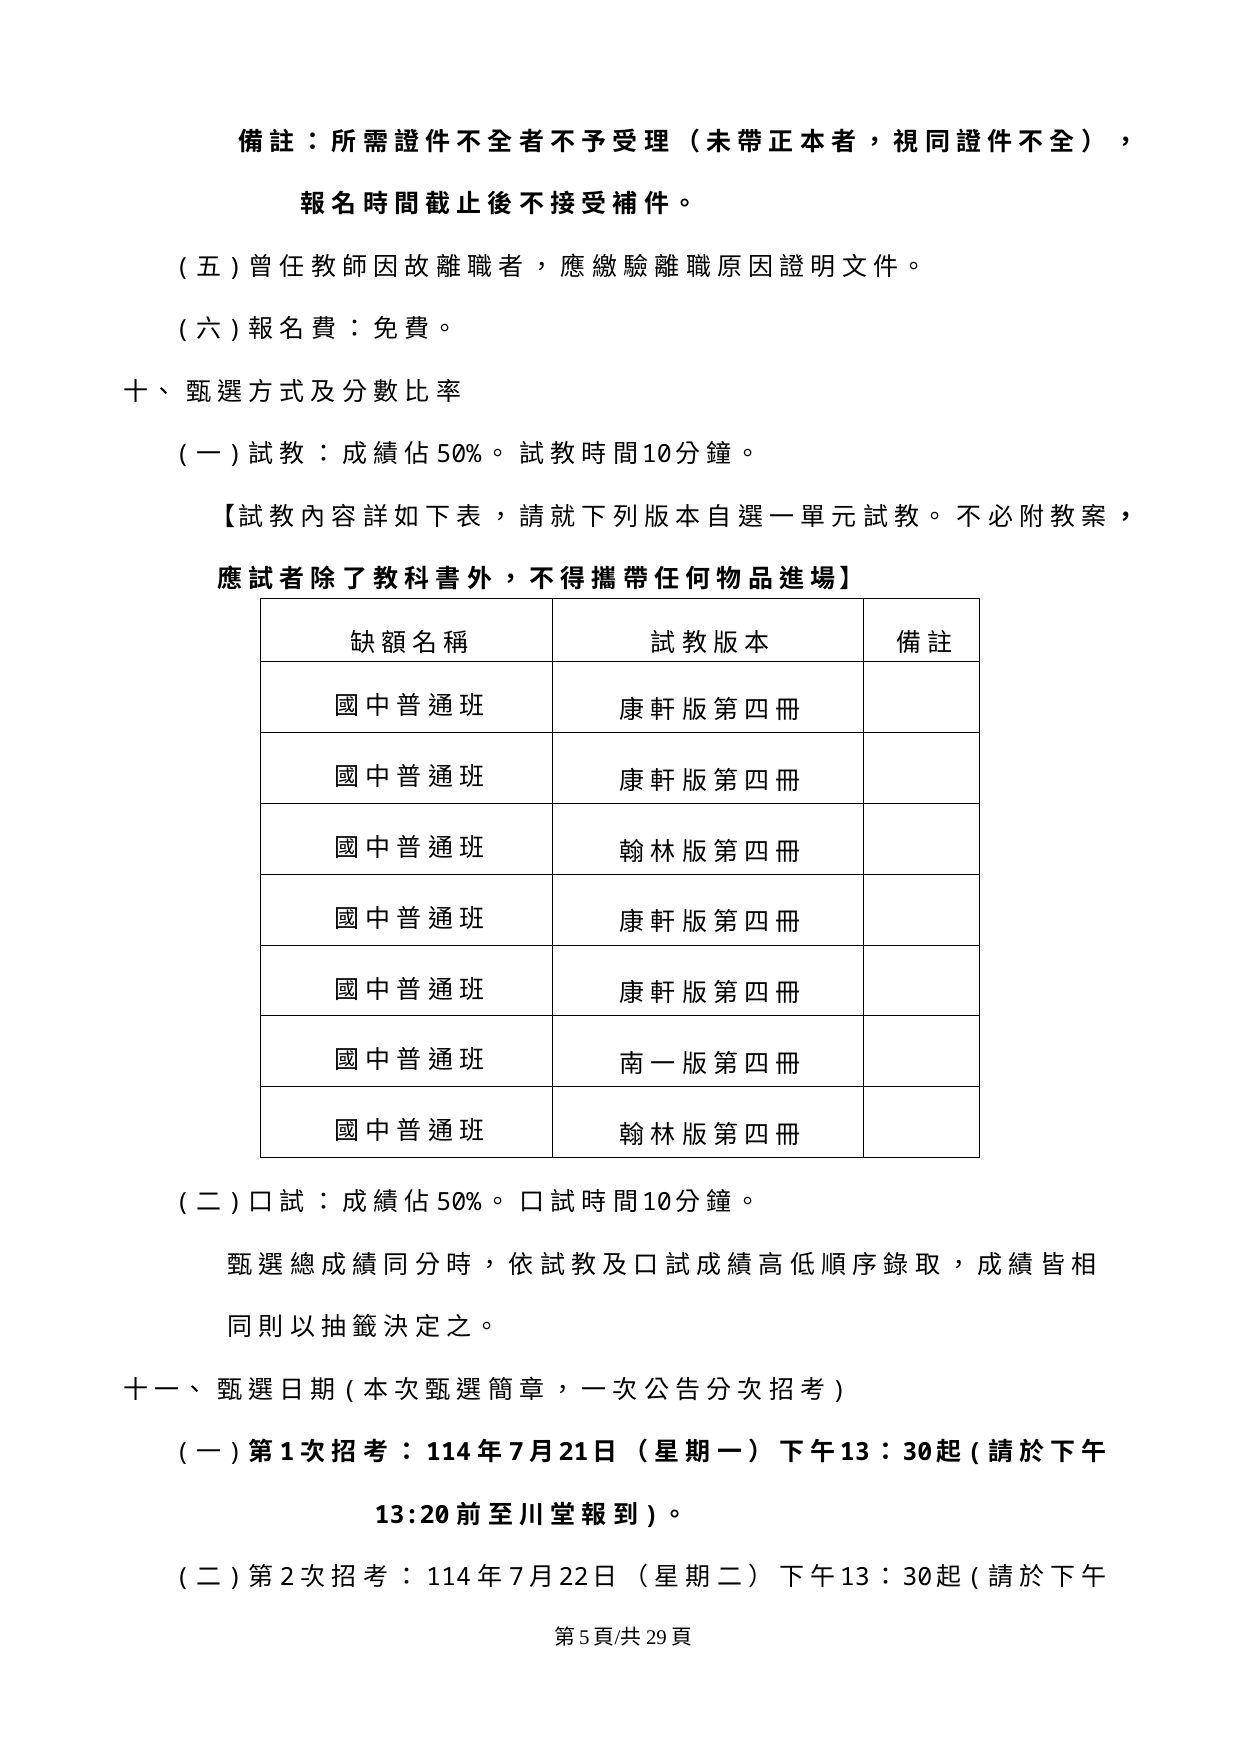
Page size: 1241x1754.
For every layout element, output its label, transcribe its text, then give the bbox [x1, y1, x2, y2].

text (一)試教：成績佔50%。試教時間10分鐘。 [170, 410, 1120, 473]
table_cell 翰林版第四冊 [553, 1087, 863, 1157]
table_cell [864, 733, 979, 803]
text (二)口試：成績佔50%。口試時間10分鐘。 [170, 1158, 1120, 1221]
text (五)曾任教師因故離職者，應繳驗離職原因證明文件。 [170, 223, 1120, 285]
table_cell 國中普通班 英語文代課教師 [261, 875, 552, 944]
table_cell [864, 946, 979, 1015]
table_header 試教版本 [553, 599, 863, 661]
table_cell 國中普通班 資訊科技代理教師 [261, 662, 552, 732]
text (二)第2次招考：114年7月22日（星期二）下午13：30起(請於下午 [170, 1533, 1120, 1596]
text 【試教內容詳如下表，請就下列版本自選一單元試教。不必附教案，應試者除了教科書外，不得攜帶任何物品進場】 [195, 473, 1120, 598]
table_cell 康軒版第四冊 [553, 946, 863, 1015]
text 甄選總成績同分時，依試教及口試成績高低順序錄取，成績皆相同則以抽籤決定之。 [220, 1221, 1120, 1346]
text 備註：所需證件不全者不予受理（未帶正本者，視同證件不全），報名時間截止後不接受補件。 [170, 98, 1120, 223]
table_cell 國中普通班 生活科技代理教師 [261, 733, 552, 803]
table_cell 康軒版第四冊 [553, 733, 863, 803]
text (六)報名費：免費。 [170, 285, 1120, 348]
text (一)第1次招考：114年7月21日（星期一）下午13：30起(請於下午13:20前至川堂報到)。 [170, 1408, 1120, 1533]
table_cell [864, 804, 979, 874]
table_cell [864, 662, 979, 732]
table_cell 國中普通班 國語文代課教師 [261, 804, 552, 874]
table_cell 康軒版第四冊 [553, 662, 863, 732]
table_cell 國中普通班 藝術(表演)代理教師 [261, 1087, 552, 1157]
text 十、甄選方式及分數比率 [120, 348, 1120, 410]
table_cell [864, 875, 979, 944]
table_cell 國中普通班 數學代課教師 [261, 946, 552, 1015]
table_cell [864, 1087, 979, 1157]
table_cell 翰林版第四冊 [553, 804, 863, 874]
table_cell [864, 1016, 979, 1086]
text 十一、甄選日期(本次甄選簡章，一次公告分次招考) [120, 1346, 1120, 1408]
table_header 缺額名稱 [261, 599, 552, 661]
table_header 備註 [864, 599, 979, 661]
table_cell 康軒版第四冊 [553, 875, 863, 944]
table_cell 國中普通班 自然科學代課教師 [261, 1016, 552, 1086]
table_cell 南一版第四冊 [553, 1016, 863, 1086]
